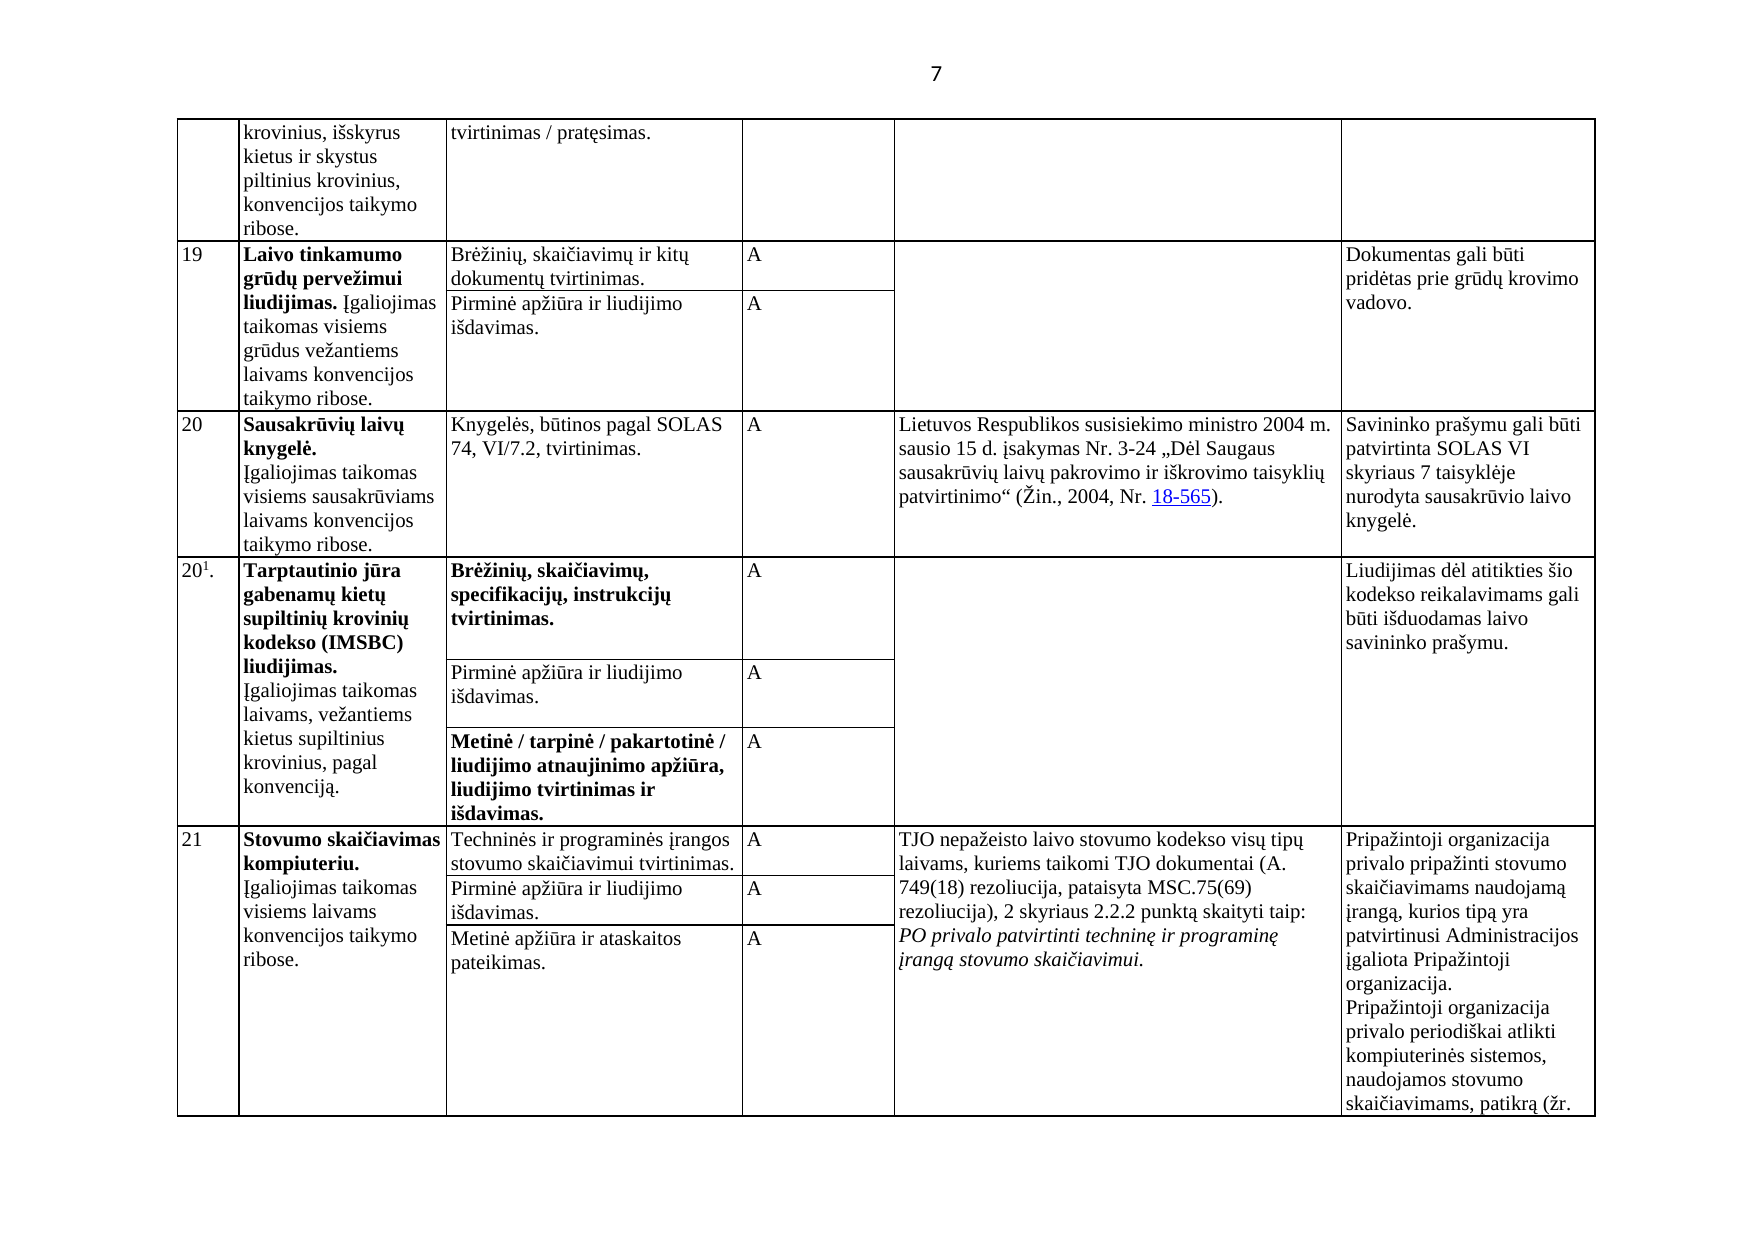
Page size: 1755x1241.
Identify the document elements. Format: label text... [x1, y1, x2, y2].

table_cell Savininko prašymu gali būti patvirtinta SOLAS VI skyriaus 7 taisyklėje nurodyta sausakrūvio laivo knygelė. [1342, 412, 1594, 556]
table_cell 20 [178, 412, 238, 556]
table_cell A [743, 291, 894, 410]
table_cell [743, 120, 894, 240]
table_cell [178, 120, 238, 240]
table_cell A [743, 876, 894, 924]
table_cell krovinius, išskyrus kietus ir skystus piltinius krovinius, konvencijos taikymo ribose. [240, 120, 446, 240]
table_cell 19 [178, 242, 238, 410]
table_cell A [743, 558, 894, 658]
table_cell A [743, 660, 894, 727]
table_cell [895, 242, 1341, 410]
table_cell Dokumentas gali būti pridėtas prie grūdų krovimo vadovo. [1342, 242, 1594, 410]
table_cell Knygelės, būtinos pagal SOLAS 74, VI/7.2, tvirtinimas. [447, 412, 742, 556]
table_cell Brėžinių, skaičiavimų ir kitų dokumentų tvirtinimas. [447, 242, 742, 290]
table_cell Pripažintoji organizacija privalo pripažinti stovumo skaičiavimams naudojamą įrangą, kurios tipą yra patvirtinusi Administracijos įgaliota Pripažintoji organizacija. Pripažintoji organizacija privalo periodiškai atlikti kompiuterinės sistemos, naudojamos stovumo skaičiavimams, patikrą (žr. [1342, 827, 1594, 1115]
table_cell Sausakrūvių laivų knygelė. Įgaliojimas taikomas visiems sausakrūviams laivams konvencijos taikymo ribose. [240, 412, 446, 556]
table_cell Tarptautinio jūra gabenamų kietų supiltinių krovinių kodekso (IMSBC) liudijimas. Įgaliojimas taikomas laivams, vežantiems kietus supiltinius krovinius, pagal konvenciją. [240, 558, 446, 825]
table_cell [895, 120, 1341, 240]
table_cell Pirminė apžiūra ir liudijimo išdavimas. [447, 876, 742, 924]
table_cell A [743, 242, 894, 290]
table_cell A [743, 827, 894, 875]
table_cell [1342, 120, 1594, 240]
table_cell A [743, 728, 894, 825]
table_cell Brėžinių, skaičiavimų, specifikacijų, instrukcijų tvirtinimas. [447, 558, 742, 658]
table_cell Stovumo skaičiavimas kompiuteriu. Įgaliojimas taikomas visiems laivams konvencijos taikymo ribose. [240, 827, 446, 1115]
table_cell 201. [178, 558, 238, 825]
table_cell 21 [178, 827, 238, 1115]
table_cell tvirtinimas / pratęsimas. [447, 120, 742, 240]
table_cell Pirminė apžiūra ir liudijimo išdavimas. [447, 291, 742, 410]
table_cell Metinė apžiūra ir ataskaitos pateikimas. [447, 926, 742, 1115]
table_cell Lietuvos Respublikos susisiekimo ministro 2004 m. sausio 15 d. įsakymas Nr. 3-24 „Dėl Saugaus sausakrūvių laivų pakrovimo ir iškrovimo taisyklių patvirtinimo“ (Žin., 2004, Nr. 18-565). [895, 412, 1341, 556]
table_cell TJO nepažeisto laivo stovumo kodekso visų tipų laivams, kuriems taikomi TJO dokumentai (A. 749(18) rezoliucija, pataisyta MSC.75(69) rezoliucija), 2 skyriaus 2.2.2 punktą skaityti taip: PO privalo patvirtinti techninę ir programinę įrangą stovumo skaičiavimui. [895, 827, 1341, 1115]
table_cell Pirminė apžiūra ir liudijimo išdavimas. [447, 660, 742, 727]
table_cell A [743, 926, 894, 1115]
table_cell Liudijimas dėl atitikties šio kodekso reikalavimams gali būti išduodamas laivo savininko prašymu. [1342, 558, 1594, 825]
table_cell [895, 558, 1341, 825]
table_cell A [743, 412, 894, 556]
table_cell Laivo tinkamumo grūdų pervežimui liudijimas. Įgaliojimas taikomas visiems grūdus vežantiems laivams konvencijos taikymo ribose. [240, 242, 446, 410]
table_cell Metinė / tarpinė / pakartotinė / liudijimo atnaujinimo apžiūra, liudijimo tvirtinimas ir išdavimas. [447, 728, 742, 825]
table_cell Techninės ir programinės įrangos stovumo skaičiavimui tvirtinimas. [447, 827, 742, 875]
